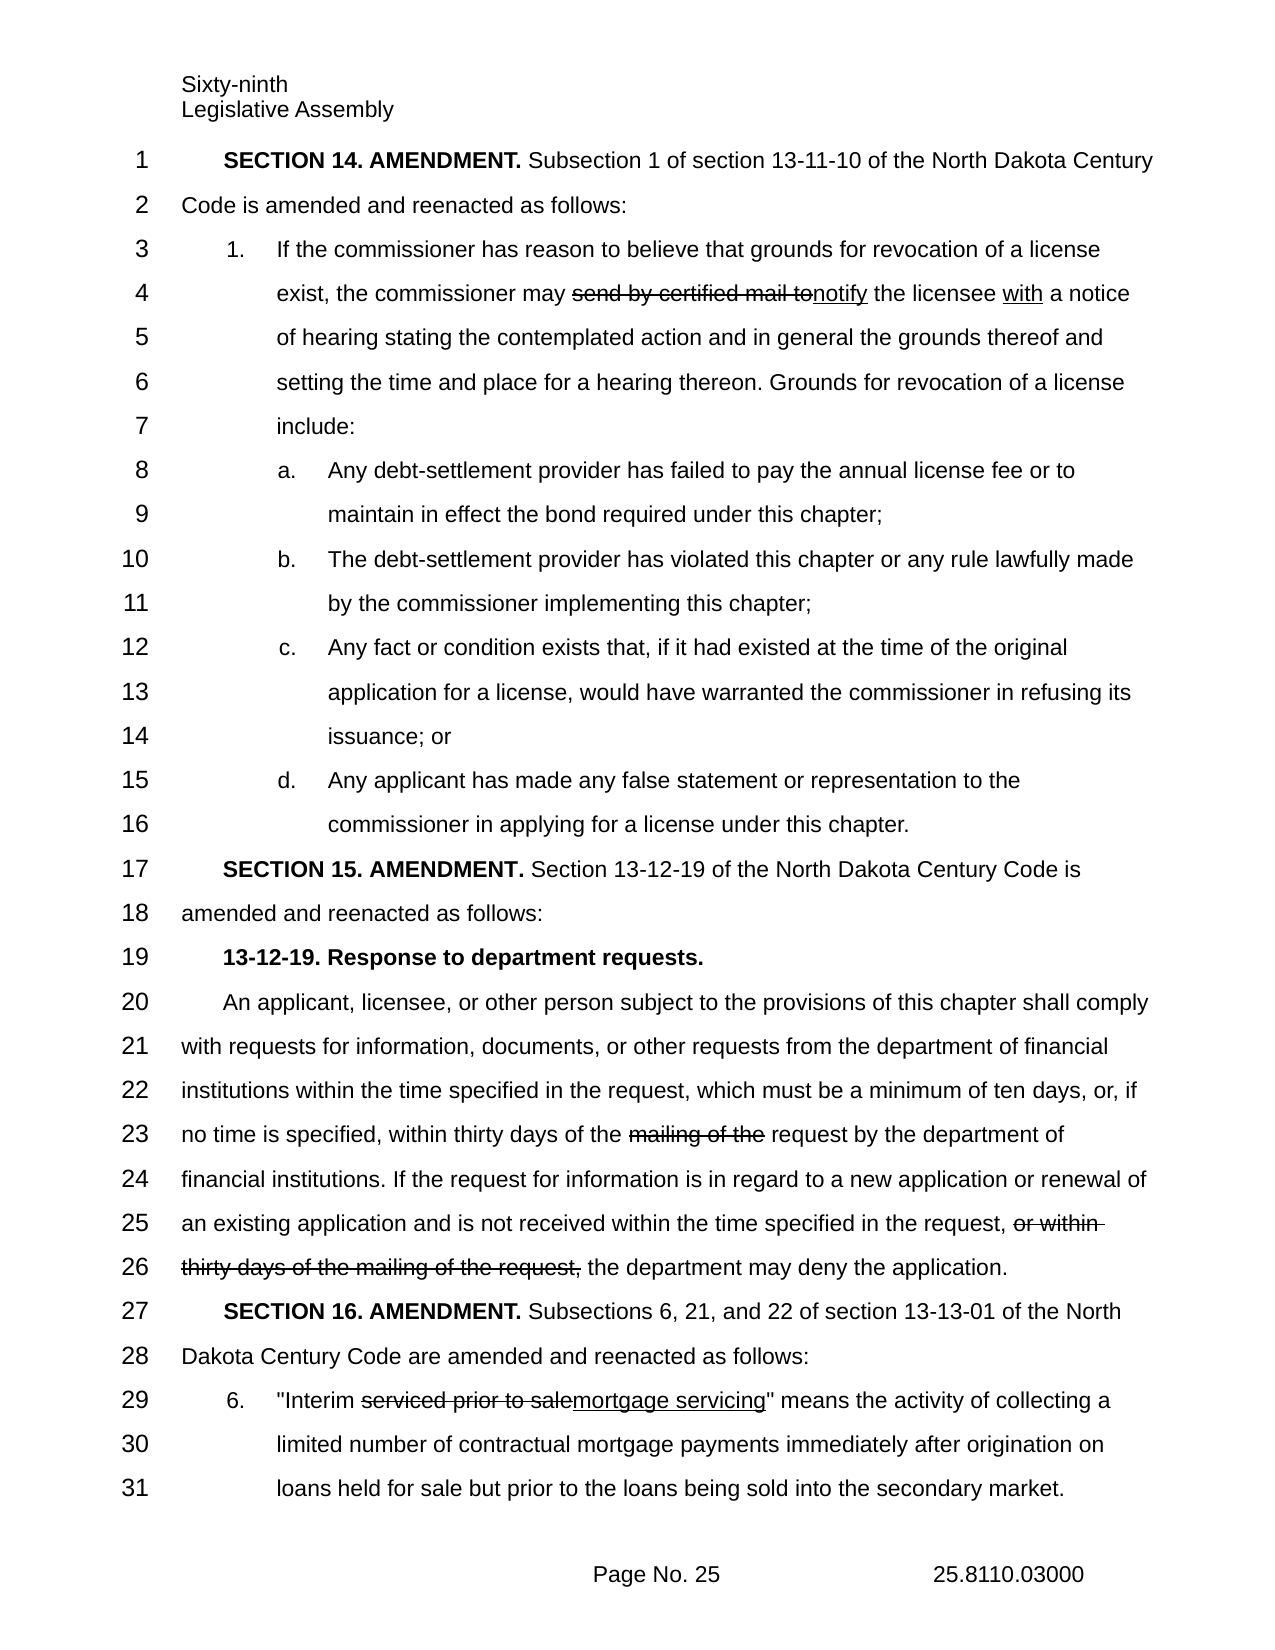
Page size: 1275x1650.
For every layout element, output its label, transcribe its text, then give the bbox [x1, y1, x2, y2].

subtitle 13‑12‑19. Response to department requests. [181, 930, 1154, 974]
text SECTION 14. AMENDMENT. Subsection 1 of section 13‑11‑10 of the North Dakota Century Code is amended and reenacted as follows: [181, 133, 1154, 222]
text 6. "Interim serviced prior to salemortgage servicing" means the activity of collecting a limited number of contractual mortgage payments immediately after origination on loans held for sale but prior to the loans being sold into the secondary market. [181, 1373, 1154, 1506]
text 1. If the commissioner has reason to believe that grounds for revocation of a license exist, the commissioner may send by certified mail tonotify the licensee with a notice of hearing stating the contemplated action and in general the grounds thereof and setting the time and place for a hearing thereon. Grounds for revocation of a license include: [181, 222, 1154, 443]
text SECTION 16. AMENDMENT. Subsections 6, 21, and 22 of section 13‑13‑01 of the North Dakota Century Code are amended and reenacted as follows: [181, 1284, 1154, 1373]
text d. Any applicant has made any false statement or representation to the commissioner in applying for a license under this chapter. [181, 753, 1154, 842]
text b. The debt-settlement provider has violated this chapter or any rule lawfully made by the commissioner implementing this chapter; [181, 532, 1154, 620]
text c. Any fact or condition exists that, if it had existed at the time of the original application for a license, would have warranted the commissioner in refusing its issuance; or [181, 620, 1154, 753]
text An applicant, licensee, or other person subject to the provisions of this chapter shall comply with requests for information, documents, or other requests from the department of financial institutions within the time specified in the request, which must be a minimum of ten days, or, if no time is specified, within thirty days of the mailing of the request by the department of financial institutions. If the request for information is in regard to a new application or renewal of an existing application and is not received within the time specified in the request, or within thirty days of the mailing of the request, the department may deny the application. [181, 974, 1154, 1284]
text a. Any debt-settlement provider has failed to pay the annual license fee or to maintain in effect the bond required under this chapter; [181, 443, 1154, 532]
text SECTION 15. AMENDMENT. Section 13‑12‑19 of the North Dakota Century Code is amended and reenacted as follows: [181, 842, 1154, 930]
